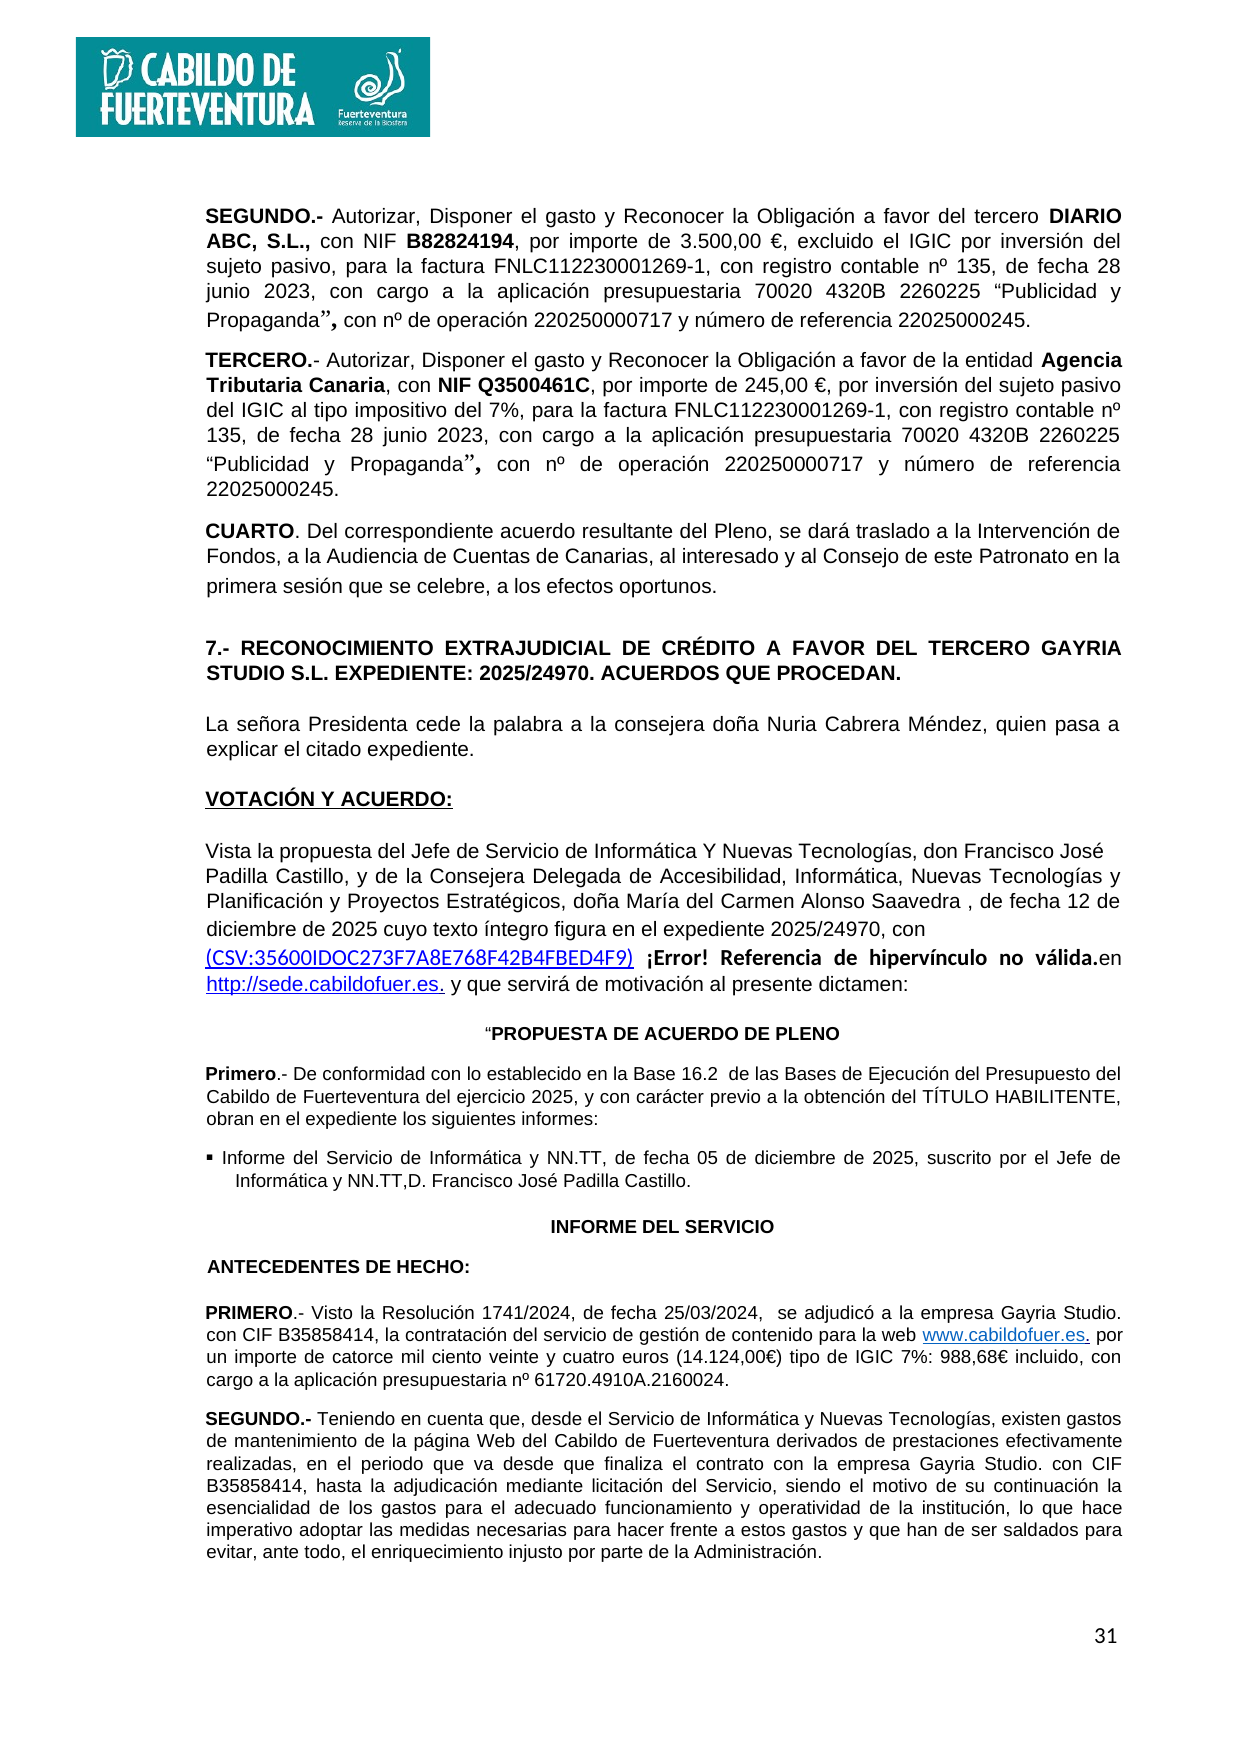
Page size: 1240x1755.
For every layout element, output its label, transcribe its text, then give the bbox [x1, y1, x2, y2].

text (CSV:35600IDOC273F7A8E768F42B4FBED4F9) ¡Error! Referencia de hipervínculo no válida.en http://sede.cabildofuer.es. y que servirá de motivación al presente dictamen: [205, 943, 1122, 996]
text Padilla Castillo, y de la Consejera Delegada de Accesibilidad, Informática, Nuevas Tecnologías y Planificación y Proyectos Estratégicos, doña María del Carmen Alonso Saavedra , de fecha 12 de diciembre de 2025 cuyo texto íntegro figura en el expediente 2025/24970, con [205, 864, 1122, 942]
subtitle “PROPUESTA DE ACUERDO DE PLENO [251, 1023, 1079, 1045]
text Primero.- De conformidad con lo establecido en la Base 16.2 de las Bases de Ejecución del Presupuesto del Cabildo de Fuerteventura del ejercicio 2025, y con carácter previo a la obtención del TÍTULO HABILITENTE, obran en el expediente los siguientes informes: [205, 1063, 1123, 1129]
text TERCERO.- Autorizar, Disponer el gasto y Reconocer la Obligación a favor de la entidad Agencia Tributaria Canaria, con NIF Q3500461C, por importe de 245,00 €, por inversión del sujeto pasivo del IGIC al tipo impositivo del 7%, para la factura FNLC112230001269-1, con registro contable nº 135, de fecha 28 junio 2023, con cargo a la aplicación presupuestaria 70020 4320B 2260225 “Publicidad y Propaganda”, con nº de operación 220250000717 y número de referencia 22025000245. [205, 348, 1122, 501]
text La señora Presidenta cede la palabra a la consejera doña Nuria Cabrera Méndez, quien pasa a explicar el citado expediente. [205, 711, 1122, 760]
text SEGUNDO.- Teniendo en cuenta que, desde el Servicio de Informática y Nuevas Tecnologías, existen gastos de mantenimiento de la página Web del Cabildo de Fuerteventura derivados de prestaciones efectivamente realizadas, en el periodo que va desde que finaliza el contrato con la empresa Gayria Studio. con CIF B35858414, hasta la adjudicación mediante licitación del Servicio, siendo el motivo de su continuación la esencialidad de los gastos para el adecuado funcionamiento y operatividad de la institución, lo que hace imperativo adoptar las medidas necesarias para hacer frente a estos gastos y que han de ser saldados para evitar, ante todo, el enriquecimiento injusto por parte de la Administración. [205, 1408, 1123, 1563]
text CUARTO. Del correspondiente acuerdo resultante del Pleno, se dará traslado a la Intervención de Fondos, a la Audiencia de Cuentas de Canarias, al interesado y al Consejo de este Patronato en la primera sesión que se celebre, a los efectos oportunos. [205, 519, 1122, 599]
text ANTECEDENTES DE HECHO: [207, 1256, 1123, 1277]
text SEGUNDO.- Autorizar, Disponer el gasto y Reconocer la Obligación a favor del tercero DIARIO ABC, S.L., con NIF B82824194, por importe de 3.500,00 €, excluido el IGIC por inversión del sujeto pasivo, para la factura FNLC112230001269-1, con registro contable nº 135, de fecha 28 junio 2023, con cargo a la aplicación presupuestaria 70020 4320B 2260225 “Publicidad y Propaganda”, con nº de operación 220250000717 y número de referencia 22025000245. [205, 204, 1122, 333]
text PRIMERO.- Visto la Resolución 1741/2024, de fecha 25/03/2024, se adjudicó a la empresa Gayria Studio. con CIF B35858414, la contratación del servicio de gestión de contenido para la web www.cabildofuer.es. por un importe de catorce mil ciento veinte y cuatro euros (14.124,00€) tipo de IGIC 7%: 988,68€ incluido, con cargo a la aplicación presupuestaria nº 61720.4910A.2160024. [205, 1302, 1123, 1390]
text VOTACIÓN Y ACUERDO: [205, 787, 1123, 811]
subtitle INFORME DEL SERVICIO [251, 1215, 1079, 1237]
text  Informe del Servicio de Informática y NN.TT, de fecha 05 de diciembre de 2025, suscrito por el Jefe de Informática y NN.TT,D. Francisco José Padilla Castillo. [205, 1147, 1123, 1191]
text Vista la propuesta del Jefe de Servicio de Informática Y Nuevas Tecnologías, don Francisco José [205, 838, 1122, 862]
text 7.- RECONOCIMIENTO EXTRAJUDICIAL DE CRÉDITO A FAVOR DEL TERCERO GAYRIA STUDIO S.L. EXPEDIENTE: 2025/24970. ACUERDOS QUE PROCEDAN. [205, 636, 1123, 684]
